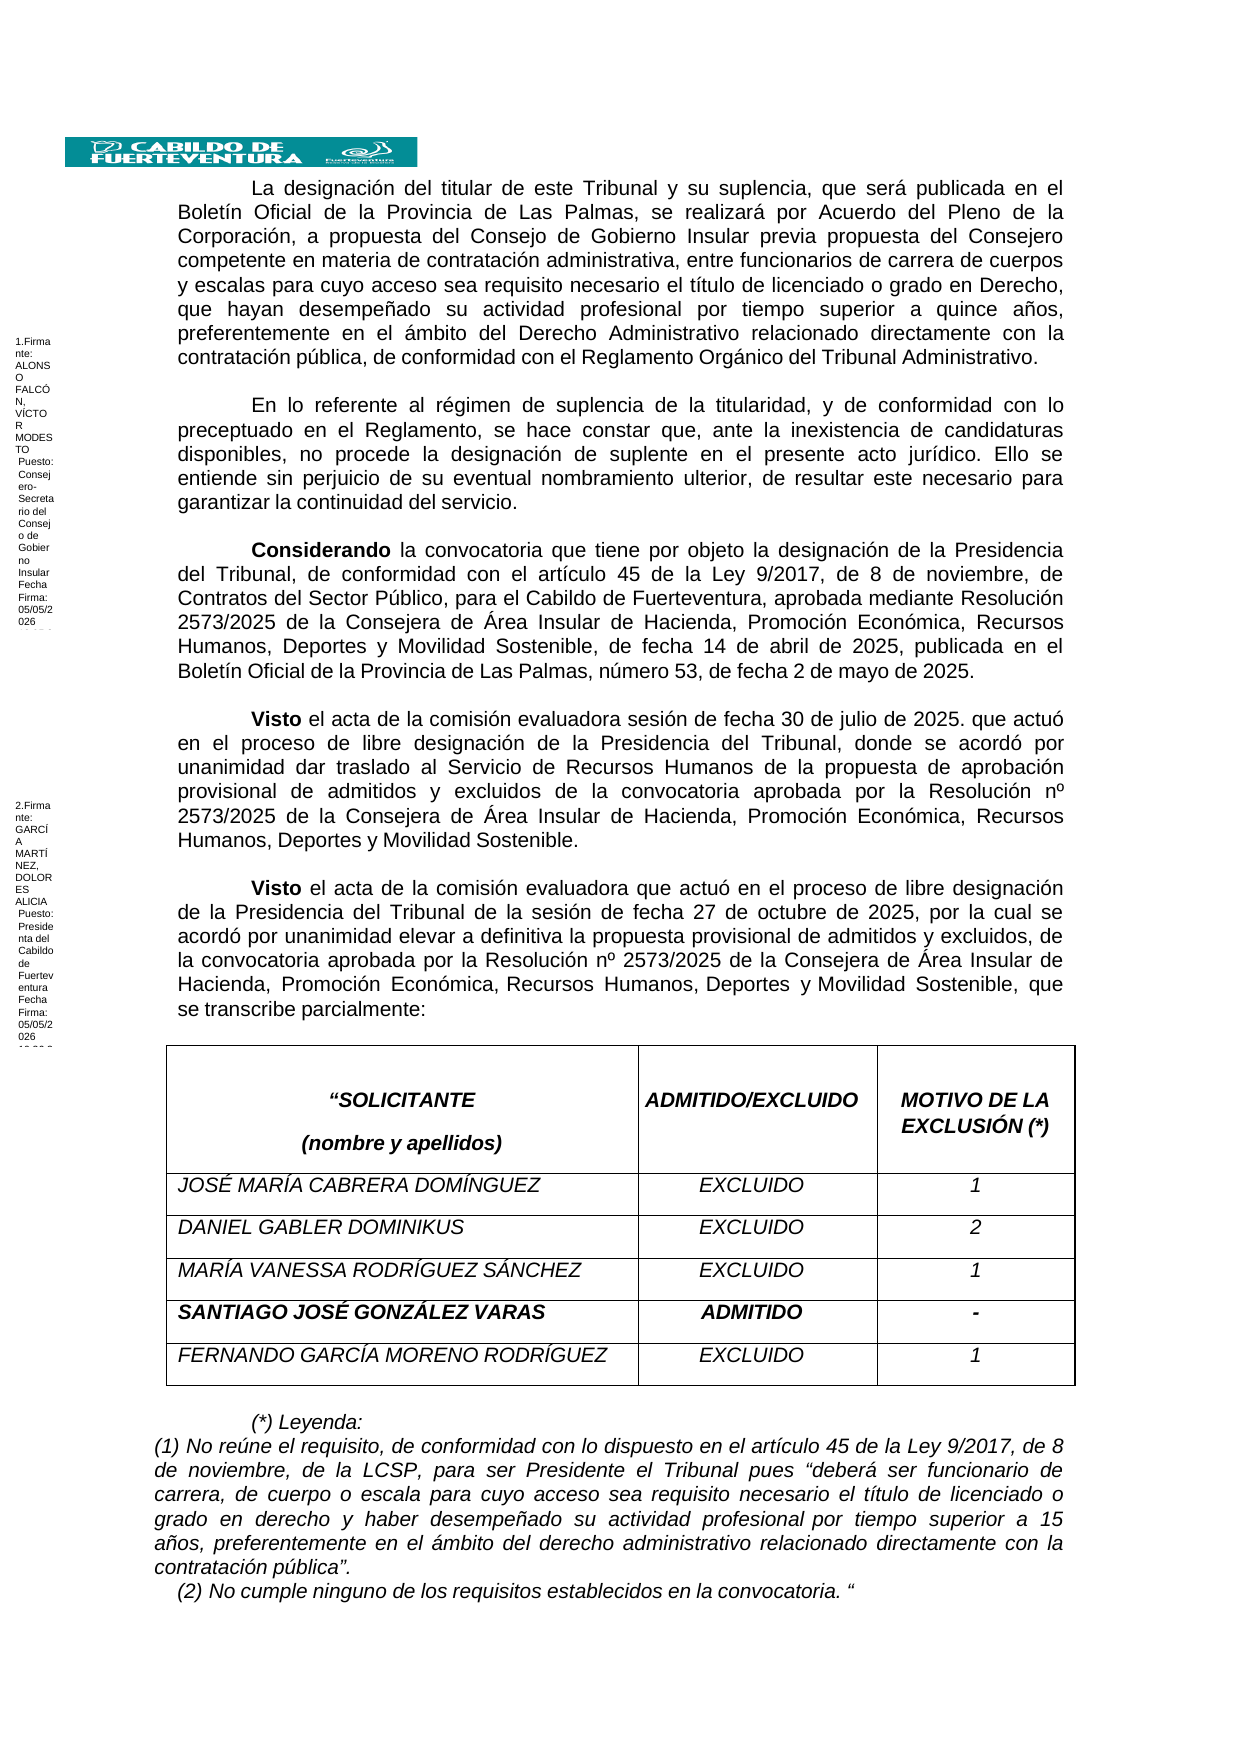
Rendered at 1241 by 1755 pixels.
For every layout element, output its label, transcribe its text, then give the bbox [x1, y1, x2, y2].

table_cell MARÍA VANESSA RODRÍGUEZ SÁNCHEZ [167, 1259, 638, 1300]
table_cell EXCLUIDO [639, 1344, 877, 1385]
list No reúne el requisito, de conformidad con lo dispuesto en el artículo 45 de la Ley 9/2017, de 8 de noviembre, de la LCSP, para ser Presidente el Tribunal pues “deberá ser funcionario de carrera, de cuerpo o escala para cuyo acceso sea requisito necesario el título de licenciado o grado en derecho y haber desempeñado su actividad profesional por tiempo superior a 15 años, preferentemente en el ámbito del derecho administrativo relacionado directamente con la contratación pública”. [154, 1434, 1064, 1579]
list No cumple ninguno de los requisitos establecidos en la convocatoria. “ [177, 1579, 1086, 1603]
text En lo referente al régimen de suplencia de la titularidad, y de conformidad con lo preceptuado en el Reglamento, se hace constar que, ante la inexistencia de candidaturas disponibles, no procede la designación de suplente en el presente acto jurídico. Ello se entiende sin perjuicio de su eventual nombramiento ulterior, de resultar este necesario para garantizar la continuidad del servicio. [177, 393, 1064, 514]
table_cell JOSÉ MARÍA CABRERA DOMÍNGUEZ [167, 1174, 638, 1215]
table_cell EXCLUIDO [639, 1259, 877, 1300]
table_cell - [878, 1301, 1074, 1342]
table_cell ADMITIDO [639, 1301, 877, 1342]
text Visto el acta de la comisión evaluadora que actuó en el proceso de libre designación de la Presidencia del Tribunal de la sesión de fecha 27 de octubre de 2025, por la cual se acordó por unanimidad elevar a definitiva la propuesta provisional de admitidos y excluidos, de la convocatoria aprobada por la Resolución nº 2573/2025 de la Consejera de Área Insular de Hacienda, Promoción Económica, Recursos Humanos, Deportes y Movilidad Sostenible, que se transcribe parcialmente: [177, 876, 1064, 1021]
table_cell 2 [878, 1216, 1074, 1257]
table_header “SOLICITANTE (nombre y apellidos) [167, 1046, 638, 1173]
text Visto el acta de la comisión evaluadora sesión de fecha 30 de julio de 2025. que actuó en el proceso de libre designación de la Presidencia del Tribunal, donde se acordó por unanimidad dar traslado al Servicio de Recursos Humanos de la propuesta de aprobación provisional de admitidos y excluidos de la convocatoria aprobada por la Resolución nº 2573/2025 de la Consejera de Área Insular de Hacienda, Promoción Económica, Recursos Humanos, Deportes y Movilidad Sostenible. [177, 707, 1064, 852]
text Puesto: Presidenta del Cabildo de Fuerteventura Fecha Firma: 05/05/2026 10:36:32 [18, 908, 54, 1046]
table_cell EXCLUIDO [639, 1174, 877, 1215]
picture [65, 137, 418, 167]
table_cell 1 [878, 1174, 1074, 1215]
text 2.Firmante: GARCÍA MARTÍNEZ, DOLORES ALICIA [15, 800, 54, 908]
text (*) Leyenda: [251, 1409, 1086, 1434]
table_cell DANIEL GABLER DOMINIKUS [167, 1216, 638, 1257]
table_cell EXCLUIDO [639, 1216, 877, 1257]
table_cell FERNANDO GARCÍA MORENO RODRÍGUEZ [167, 1344, 638, 1385]
table_header MOTIVO DE LA EXCLUSIÓN (*) [878, 1046, 1074, 1173]
table_cell 1 [878, 1259, 1074, 1300]
text Puesto: Consejero-Secretario del Consejo de Gobierno Insular Fecha Firma: 05/05/2026 10:05:38 [18, 456, 54, 629]
table_header ADMITIDO/EXCLUIDO [639, 1046, 877, 1173]
text La designación del titular de este Tribunal y su suplencia, que será publicada en el Boletín Oficial de la Provincia de Las Palmas, se realizará por Acuerdo del Pleno de la Corporación, a propuesta del Consejo de Gobierno Insular previa propuesta del Consejero competente en materia de contratación administrativa, entre funcionarios de carrera de cuerpos y escalas para cuyo acceso sea requisito necesario el título de licenciado o grado en Derecho, que hayan desempeñado su actividad profesional por tiempo superior a quince años, preferentemente en el ámbito del Derecho Administrativo relacionado directamente con la contratación pública, de conformidad con el Reglamento Orgánico del Tribunal Administrativo. [177, 176, 1064, 369]
table_cell 1 [878, 1344, 1074, 1385]
table_cell SANTIAGO JOSÉ GONZÁLEZ VARAS [167, 1301, 638, 1342]
text 1.Firmante: ALONSO FALCÓN, VÍCTOR MODESTO [15, 336, 54, 455]
text Considerando la convocatoria que tiene por objeto la designación de la Presidencia del Tribunal, de conformidad con el artículo 45 de la Ley 9/2017, de 8 de noviembre, de Contratos del Sector Público, para el Cabildo de Fuerteventura, aprobada mediante Resolución 2573/2025 de la Consejera de Área Insular de Hacienda, Promoción Económica, Recursos Humanos, Deportes y Movilidad Sostenible, de fecha 14 de abril de 2025, publicada en el Boletín Oficial de la Provincia de Las Palmas, número 53, de fecha 2 de mayo de 2025. [177, 538, 1064, 683]
picture [364, 1704, 984, 1725]
